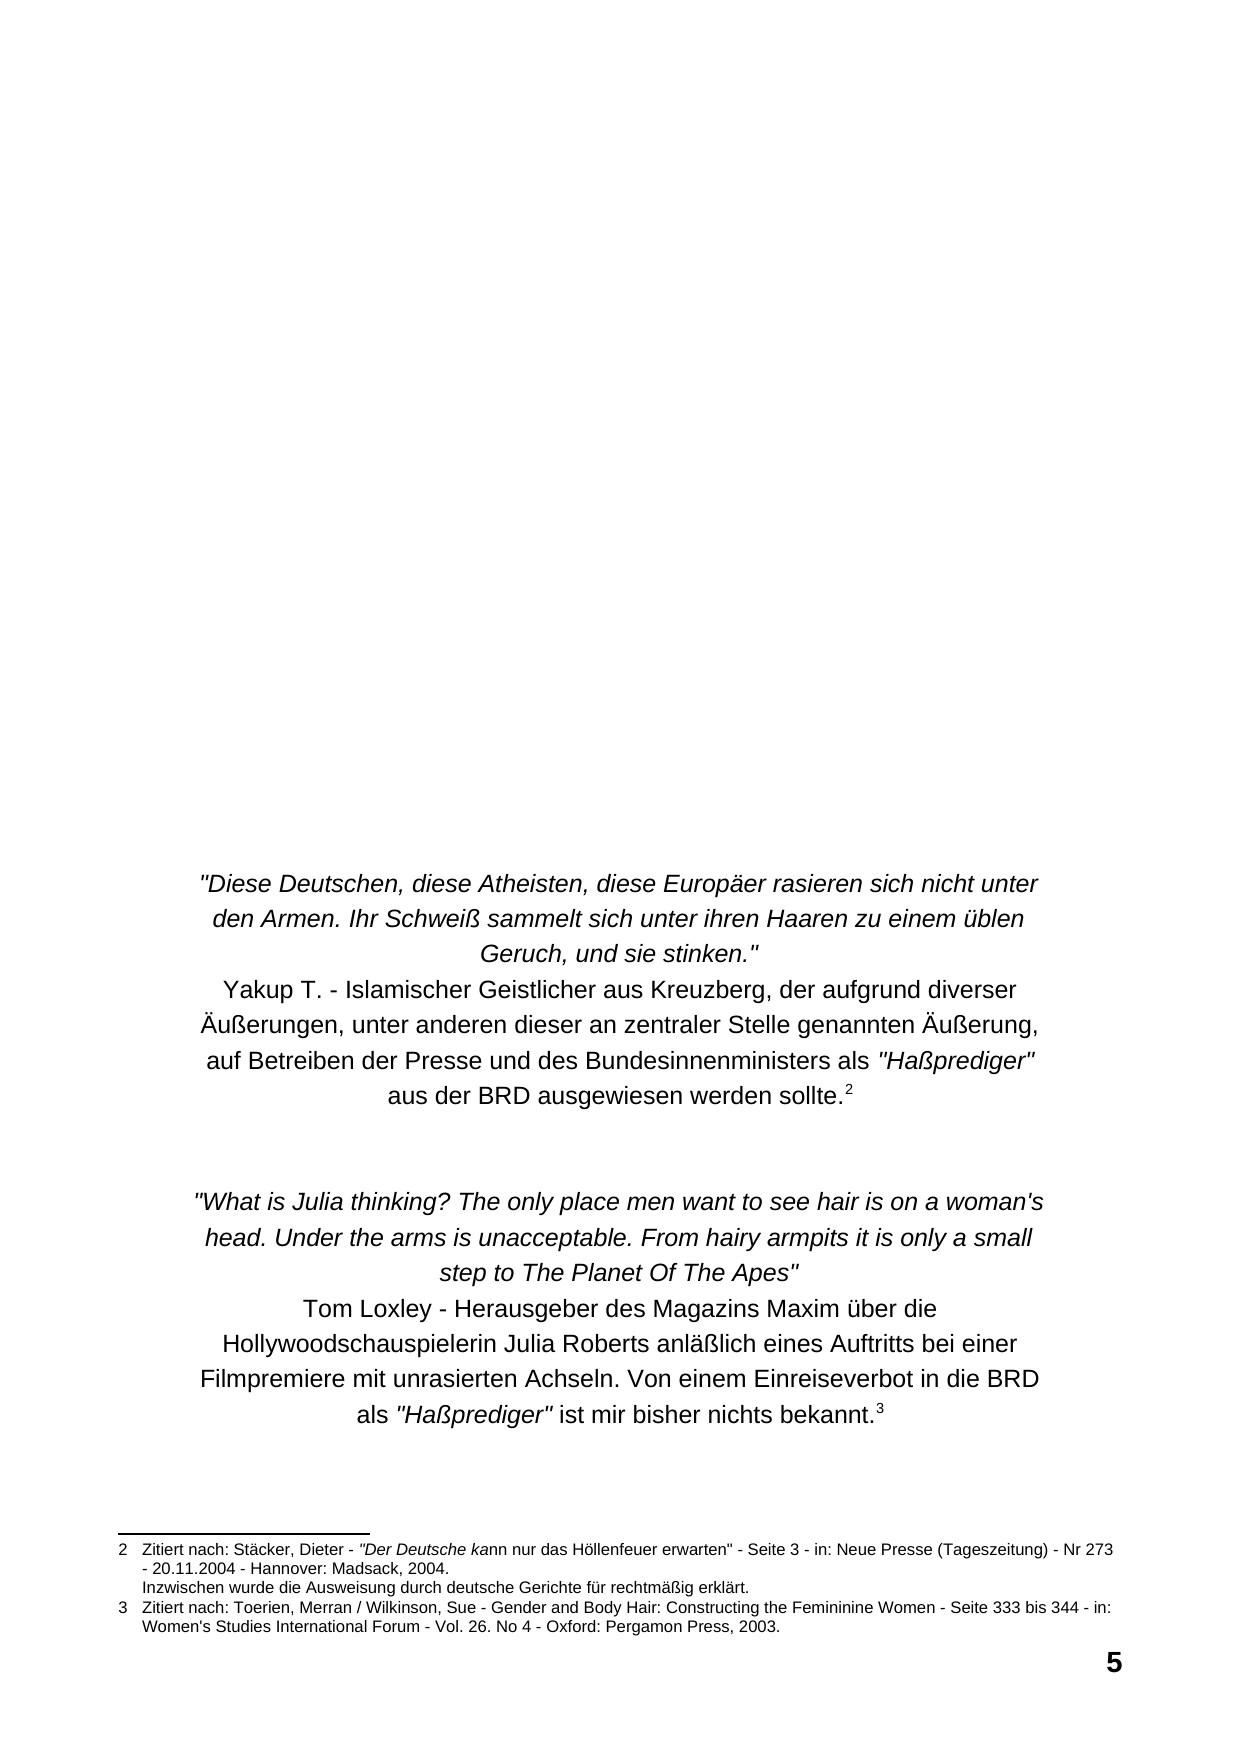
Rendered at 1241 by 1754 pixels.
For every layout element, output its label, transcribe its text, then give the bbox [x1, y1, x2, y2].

text "What is Julia thinking? The only place men want to see hair is on a woman's head. Under the arms is unacceptable. From hairy armpits it is only a small step to The Planet Of The Apes" [183, 1181, 1057, 1287]
text Yakup T. - Islamischer Geistlicher aus Kreuzberg, der aufgrund diverser Äußerungen, unter anderen dieser an zentraler Stelle genannten Äußerung, auf Betreiben der Presse und des Bundesinnenministers als "Haßprediger" aus der BRD ausgewiesen werden sollte. [183, 968, 1057, 1110]
text Inzwischen wurde die Ausweisung durch deutsche Gerichte für rechtmäßig erklärt. [118, 1578, 1122, 1597]
text Zitiert nach: Toerien, Merran / Wilkinson, Sue - Gender and Body Hair: Constructing the Femininine Women - Seite 333 bis 344 - in: Women's Studies International Forum - Vol. 26. No 4 - Oxford: Pergamon Press, 2003. [118, 1597, 1122, 1636]
text Tom Loxley - Herausgeber des Magazins Maxim über die Hollywoodschauspielerin Julia Roberts anläßlich eines Auftritts bei einer Filmpremiere mit unrasierten Achseln. Von einem Einreiseverbot in die BRD als "Haßprediger" ist mir bisher nichts bekannt. [183, 1287, 1057, 1428]
text Zitiert nach: Stäcker, Dieter - "Der Deutsche kann nur das Höllenfeuer erwarten" - Seite 3 - in: Neue Presse (Tageszeitung) - Nr 273 - 20.11.2004 - Hannover: Madsack, 2004. [118, 1540, 1122, 1578]
text "Diese Deutschen, diese Atheisten, diese Europäer rasieren sich nicht unter den Armen. Ihr Schweiß sammelt sich unter ihren Haaren zu einem üblen Geruch, und sie stinken." [183, 862, 1057, 968]
